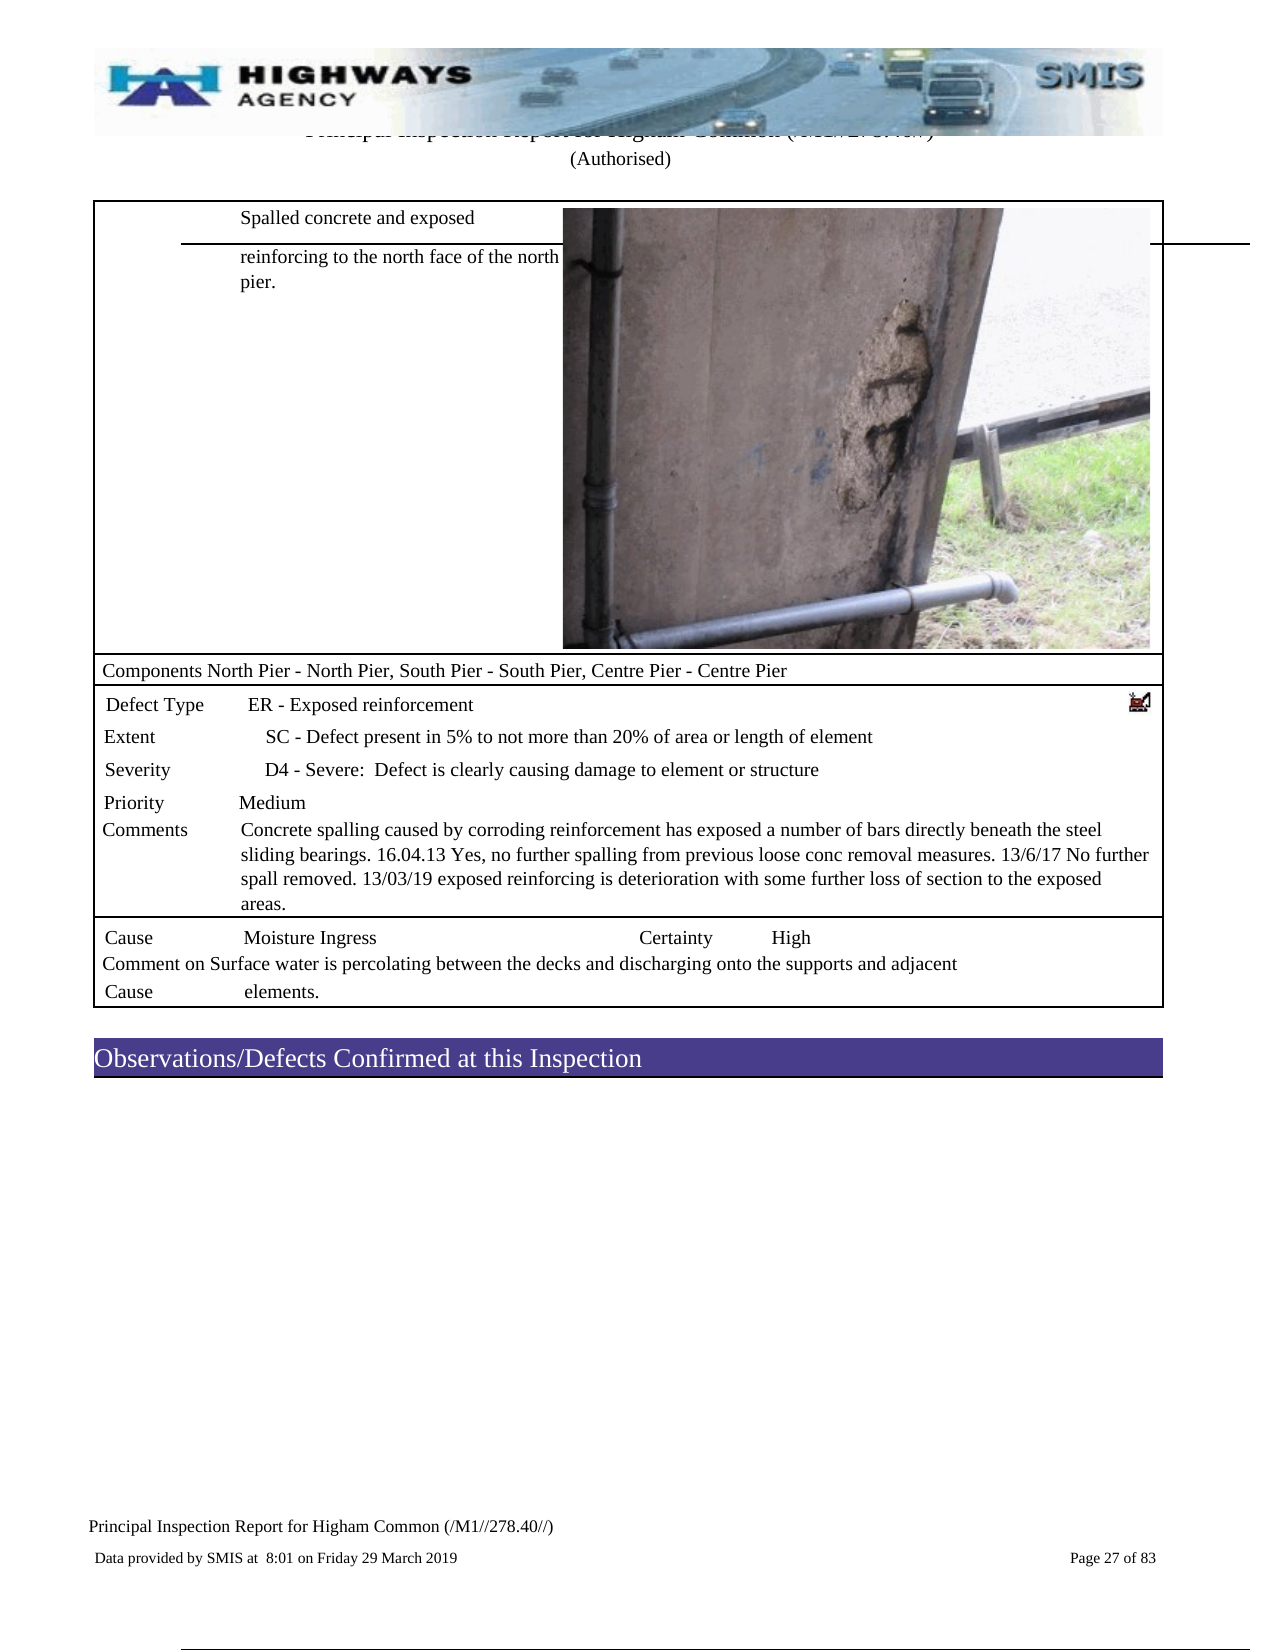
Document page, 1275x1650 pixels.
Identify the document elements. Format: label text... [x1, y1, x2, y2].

table_header Observations/Defects Confirmed at this Inspection [94, 1038, 1163, 1076]
table_cell Cause Moisture Ingress Certainty High Comment on Surface water is percolating between the decks and discharging onto the supports and adjacent Cause elements. [95, 918, 1162, 1006]
table_cell Spalled concrete and exposed reinforcing to the north face of the north pier. [95, 202, 1162, 653]
table_cell Defect Type ER - Exposed reinforcement Extent SC - Defect present in 5% to not more than 20% of area or length of element Severity D4 - Severe: Defect is clearly causing damage to element or structure Priority Medium Comments Concrete spalling caused by corroding reinforcement has exposed a number of bars directly beneath the steel sliding bearings. 16.04.13 Yes, no further spalling from previous loose conc removal measures. 13/6/17 No further spall removed. 13/03/19 exposed reinforcing is deterioration with some further loss of section to the exposed areas. [95, 686, 1162, 916]
table_cell Components North Pier - North Pier, South Pier - South Pier, Centre Pier - Centre Pier [95, 655, 1162, 683]
